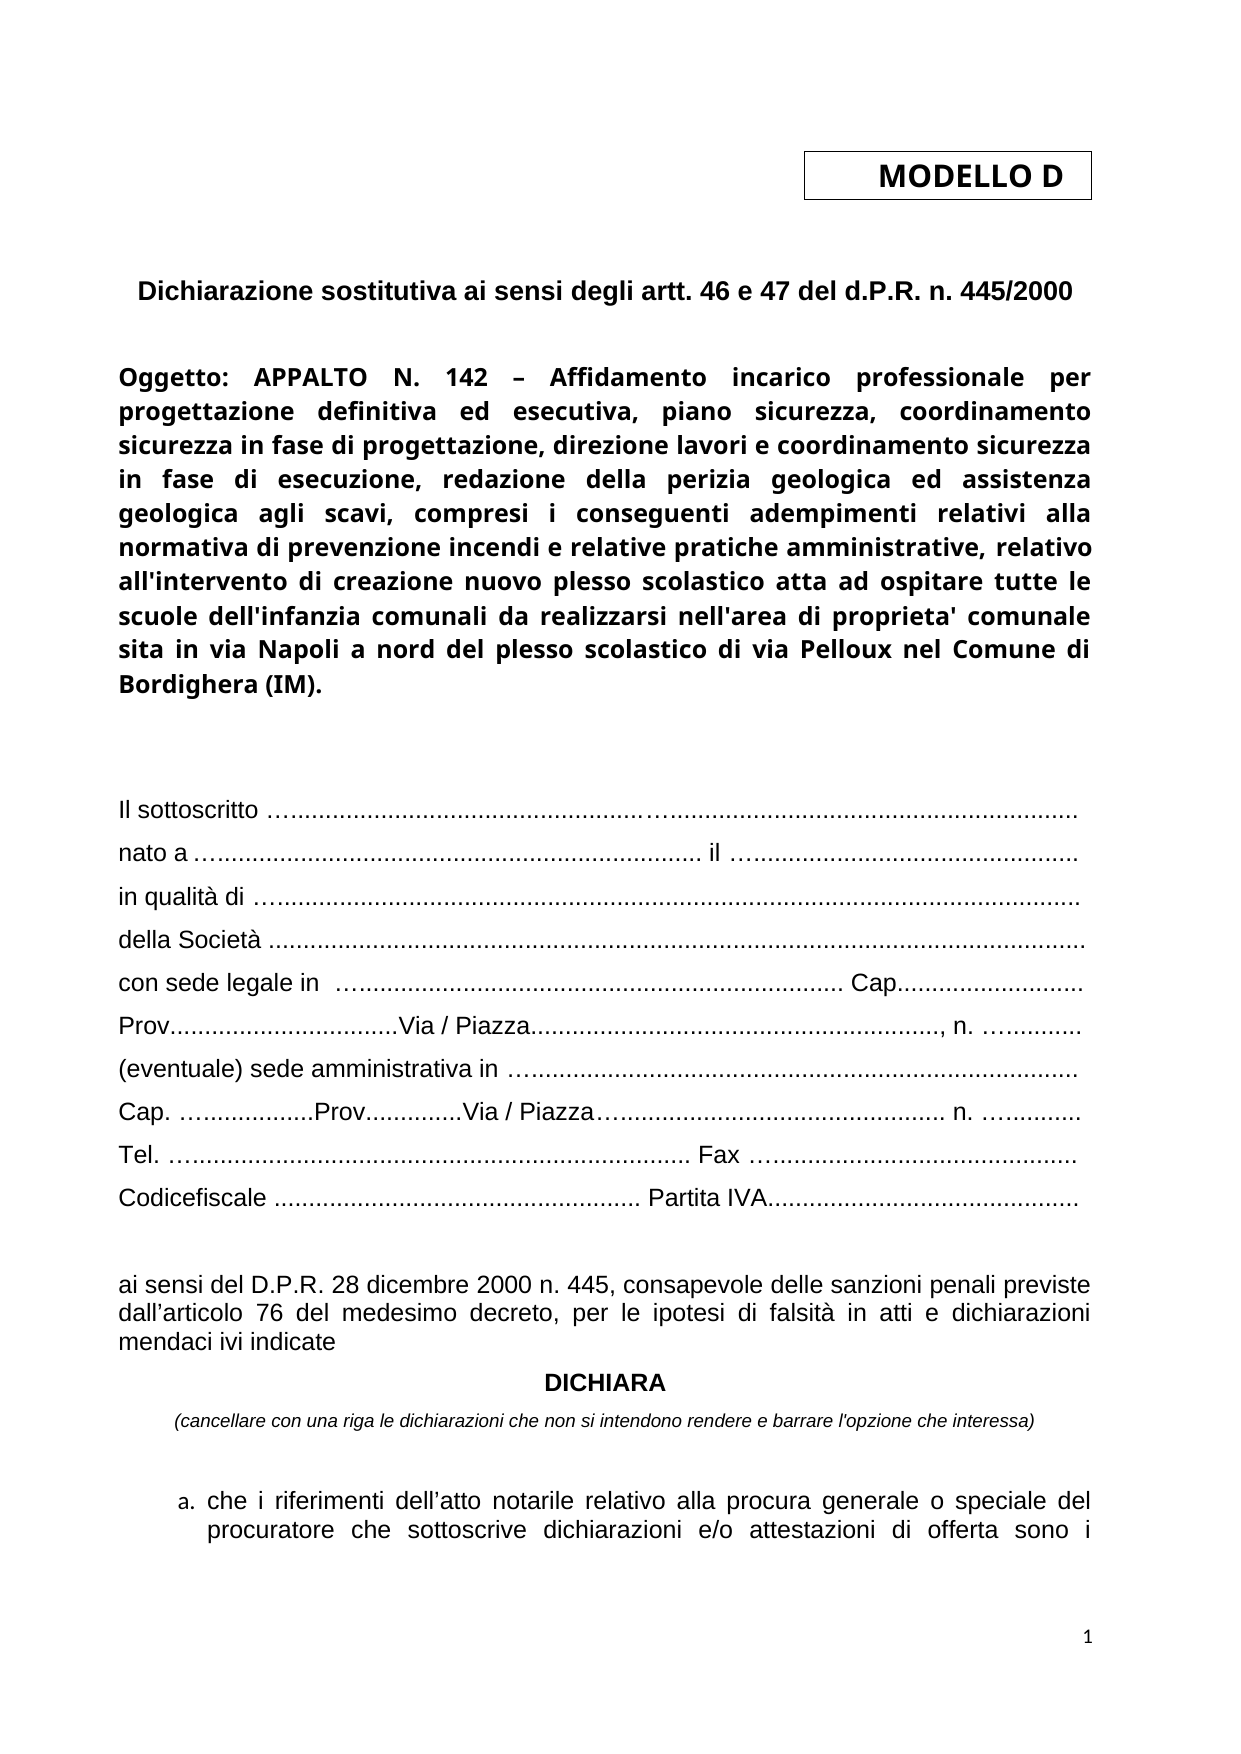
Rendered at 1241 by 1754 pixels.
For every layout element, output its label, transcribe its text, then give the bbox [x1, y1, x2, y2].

text ai sensi del D.P.R. 28 dicembre 2000 n. 445, consapevole delle sanzioni penali previste dall’articolo 76 del medesimo decreto, per le ipotesi di falsità in atti e dichiarazioni mendaci ivi indicate [118, 1270, 1092, 1356]
text con sede legale in …...................................................................... Cap........................... Prov.................................Via / Piazza..........................................................., n. …........... [118, 968, 1092, 1040]
text DICHIARA [118, 1368, 1092, 1397]
list MODELLO D [805, 152, 1091, 199]
text Il sottoscritto …...................................................…........................................................... [118, 795, 1092, 824]
text Codicefiscale ..................................................... Partita IVA............................................. [118, 1183, 1092, 1212]
text in qualità di ….................................................................................................................... [118, 882, 1092, 910]
text (cancellare con una riga le dichiarazioni che non si intendono rendere e barrare l'opzione che interessa) [118, 1410, 1092, 1431]
list Dichiarazione sostitutiva ai sensi degli artt. 46 e 47 del d.P.R. n. 445/2000 [118, 275, 1092, 306]
text (eventuale) sede amministrativa in …............................................................................... [118, 1054, 1092, 1083]
list che i riferimenti dell’atto notarile relativo alla procura generale o speciale del procuratore che sottoscrive dichiarazioni e/o attestazioni di offerta sono i [177, 1485, 1092, 1544]
text Tel. …........................................................................ Fax …............................................ [118, 1140, 1092, 1169]
text Oggetto: APPALTO N. 142 – Affidamento incarico professionale per progettazione definitiva ed esecutiva, piano sicurezza, coordinamento sicurezza in fase di progettazione, direzione lavori e coordinamento sicurezza in fase di esecuzione, redazione della perizia geologica ed assistenza geologica agli scavi, compresi i conseguenti adempimenti relativi alla normativa di prevenzione incendi e relative pratiche amministrative, relativo all'intervento di creazione nuovo plesso scolastico atta ad ospitare tutte le scuole dell'infanzia comunali da realizzarsi nell'area di proprieta' comunale sita in via Napoli a nord del plesso scolastico di via Pelloux nel Comune di Bordighera (IM). [118, 360, 1092, 700]
text nato a …...................................................................... il …............................................... [118, 838, 1092, 867]
text della Società ...................................................................................................................... [118, 925, 1092, 953]
text Cap. …................Prov..............Via / Piazza…............................................... n. …........... [118, 1097, 1092, 1126]
